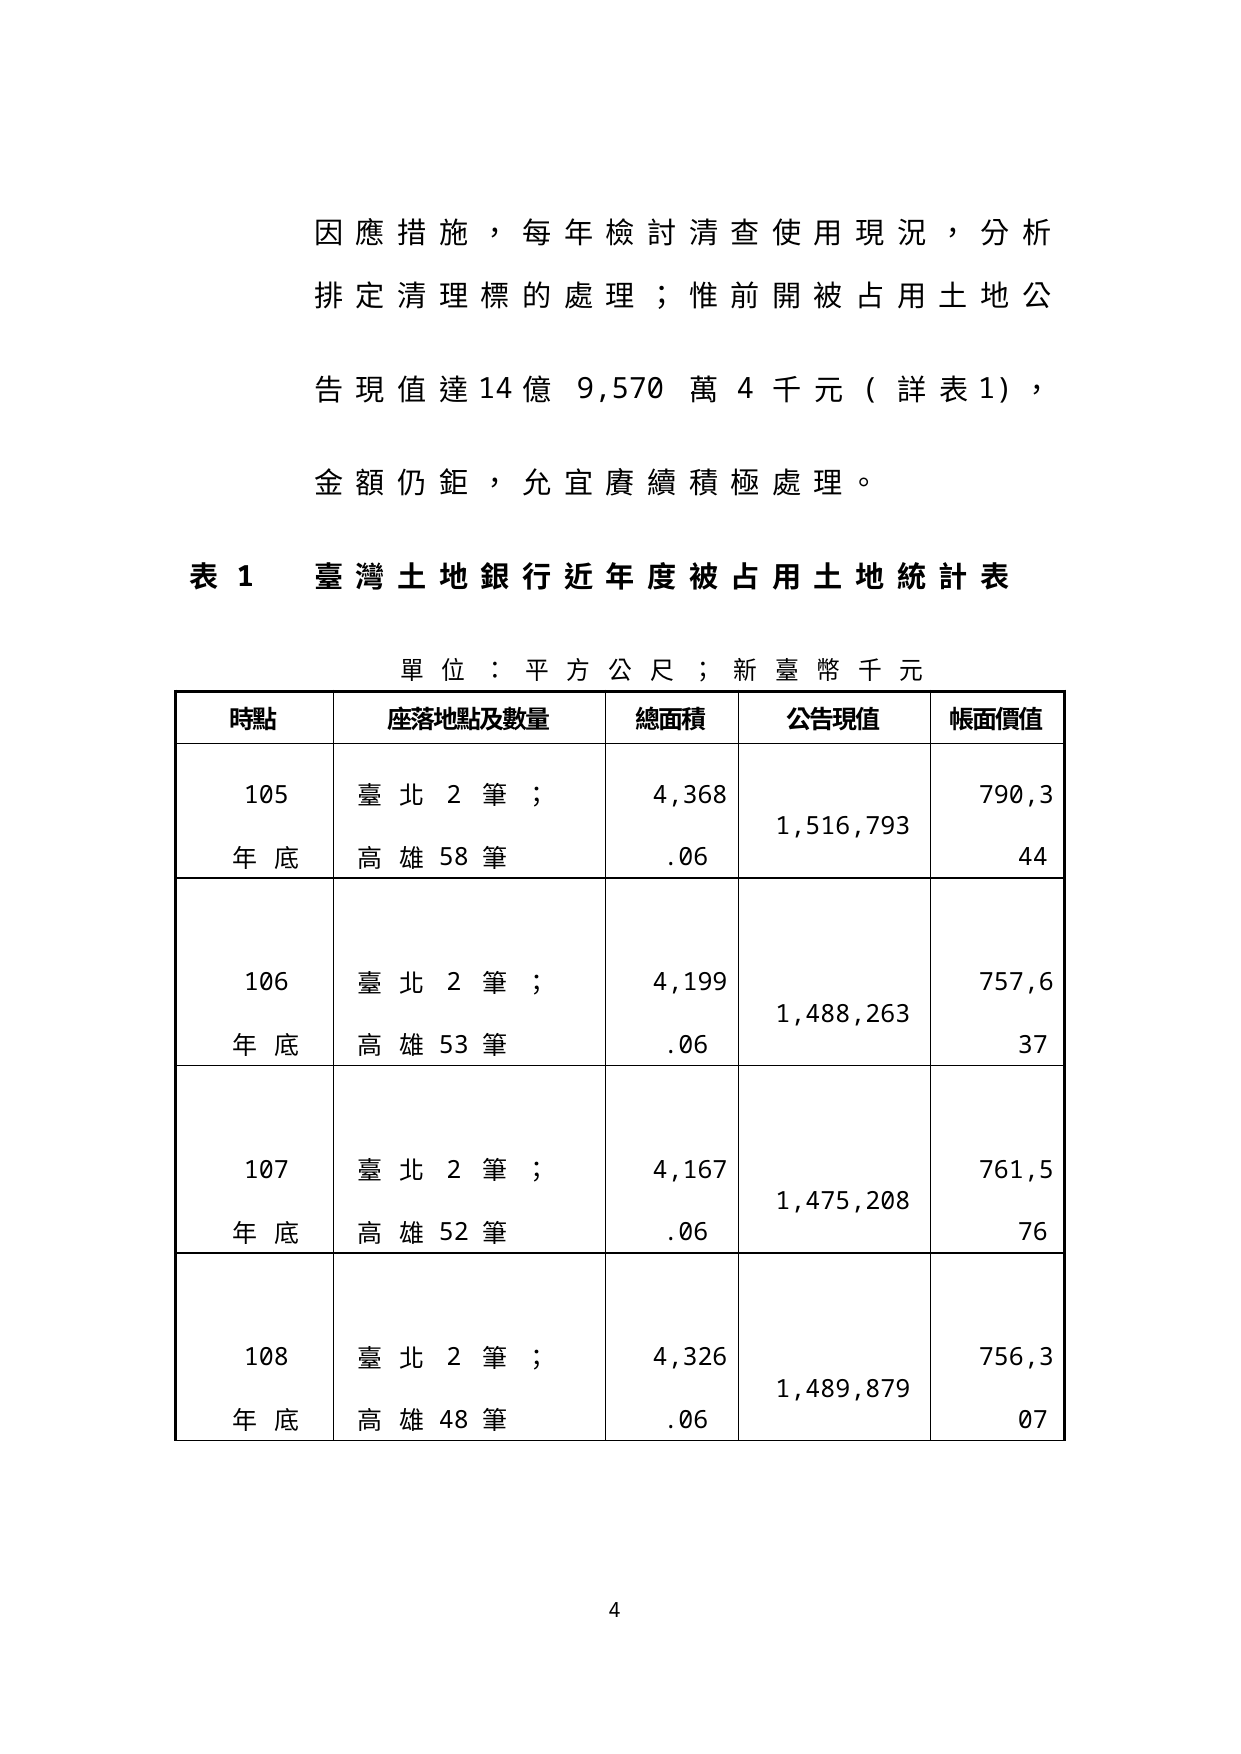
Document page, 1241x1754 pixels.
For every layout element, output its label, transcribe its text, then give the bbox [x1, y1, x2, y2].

table_cell 臺北2筆；高雄53筆 [334, 879, 605, 1064]
table_cell 1,475,208 [739, 1066, 930, 1252]
table_header 座落地點及數量 [334, 693, 605, 743]
table_cell 4,199.06 [606, 879, 738, 1064]
table_cell 756,307 [931, 1254, 1063, 1439]
table_cell 臺北2筆；高雄58筆 [334, 744, 605, 877]
table_cell 臺北2筆；高雄48筆 [334, 1254, 605, 1439]
table_cell 790,344 [931, 744, 1063, 877]
table_cell 4,167.06 [606, 1066, 738, 1252]
table_cell 臺北2筆；高雄52筆 [334, 1066, 605, 1252]
table_cell 108年底 [177, 1254, 333, 1439]
table_cell 1,516,793 [739, 744, 930, 877]
table_cell 107年底 [177, 1066, 333, 1252]
table_header 時點 [177, 693, 333, 743]
text 表1 臺灣土地銀行近年度被占用土地統計表 單位：平方公尺；新臺幣千元 [183, 502, 1058, 689]
table_cell 4,368.06 [606, 744, 738, 877]
table_cell 4,326.06 [606, 1254, 738, 1439]
table_cell 106年底 [177, 879, 333, 1064]
table_header 帳面價值 [931, 693, 1063, 743]
table_header 公告現值 [739, 693, 930, 743]
table_header 總面積 [606, 693, 738, 743]
table_cell 757,637 [931, 879, 1063, 1064]
table_cell 105年底 [177, 744, 333, 877]
table_cell 1,488,263 [739, 879, 930, 1064]
text 因應措施，每年檢討清查使用現況，分析排定清理標的處理；惟前開被占用土地公告現值達14億9,570萬4千元(詳表1)，金額仍鉅，允宜賡續積極處理。 [271, 189, 1058, 502]
table_cell 761,576 [931, 1066, 1063, 1252]
table_cell 1,489,879 [739, 1254, 930, 1439]
